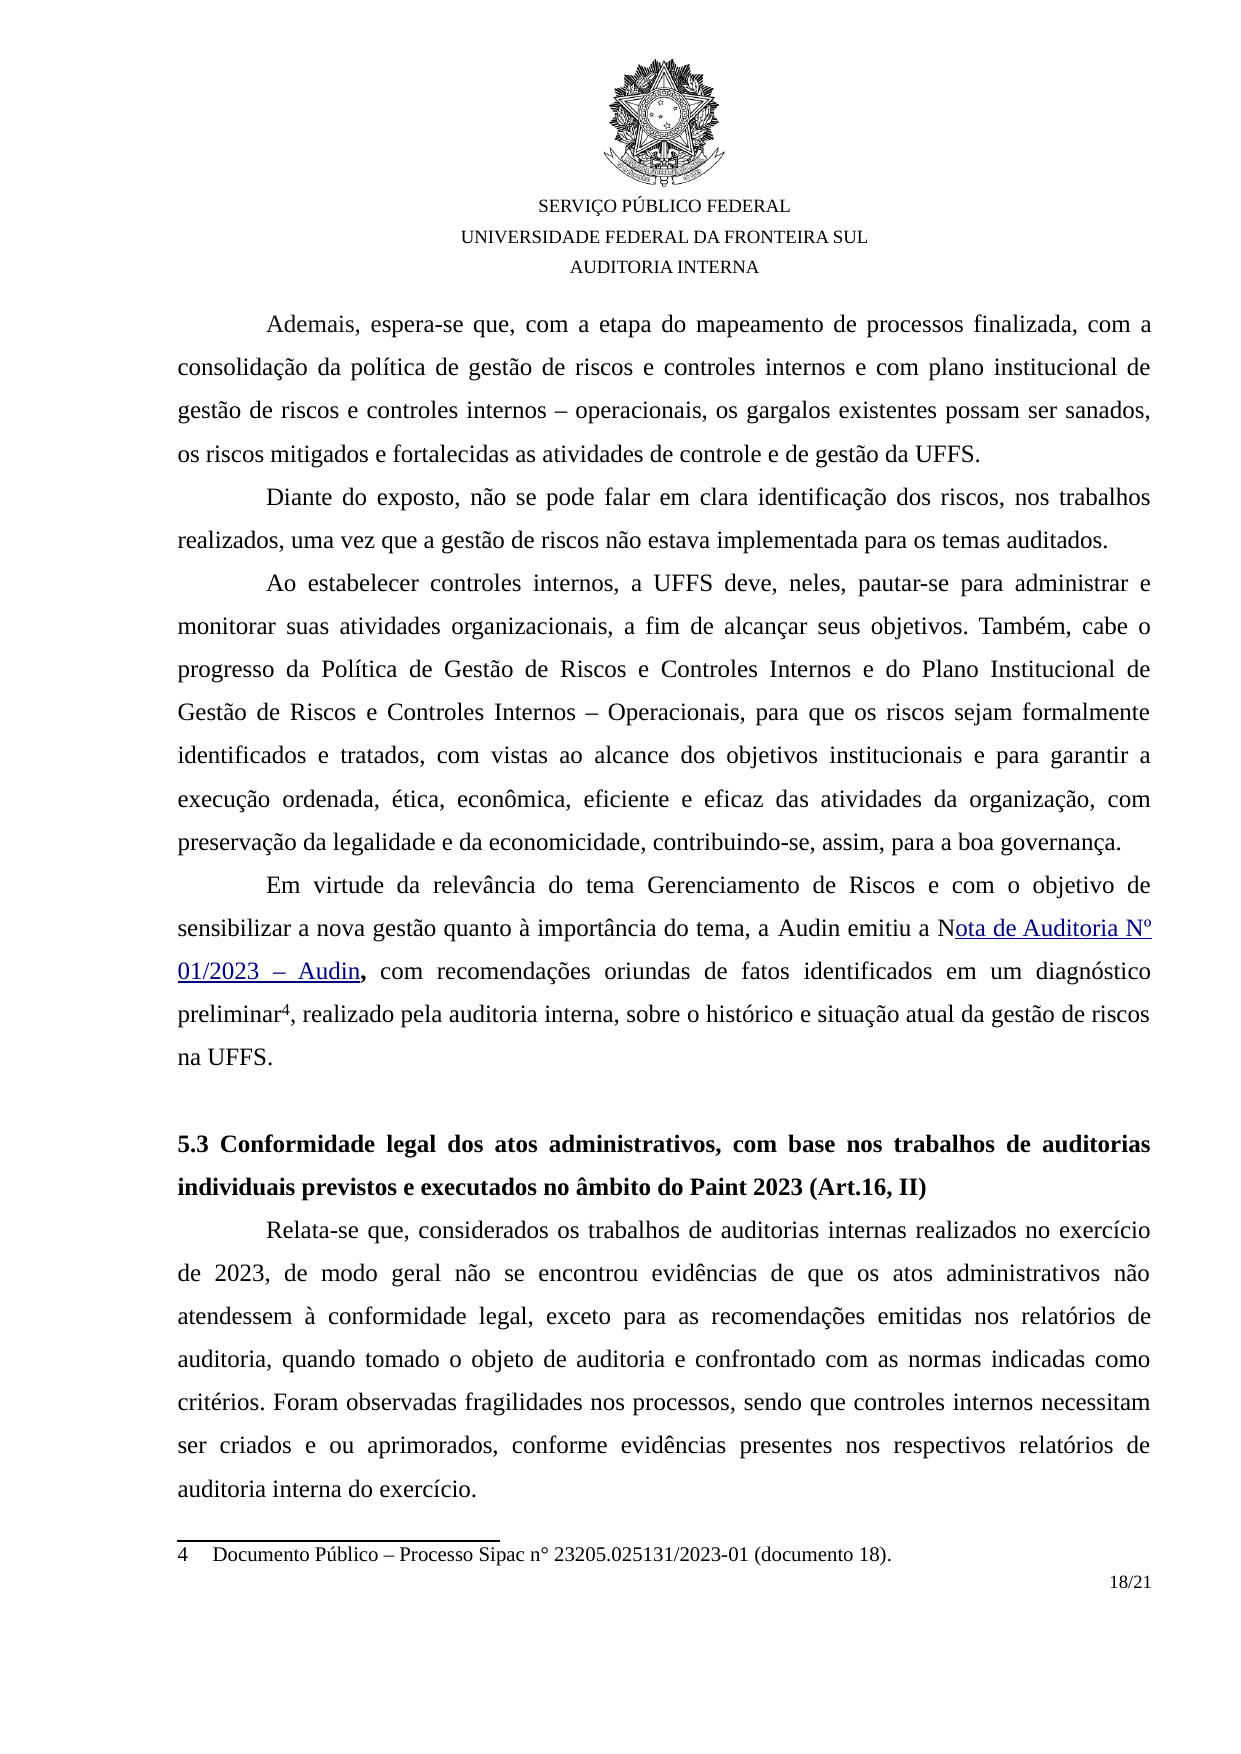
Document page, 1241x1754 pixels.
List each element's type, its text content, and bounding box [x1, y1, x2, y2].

text Relata-se que, considerados os trabalhos de auditorias internas realizados no exercício de 2023, de modo geral não se encontrou evidências de que os atos administrativos não atendessem à conformidade legal, exceto para as recomendações emitidas nos relatórios de auditoria, quando tomado o objeto de auditoria e confrontado com as normas indicadas como critérios. Foram observadas fragilidades nos processos, sendo que controles internos necessitam ser criados e ou aprimorados, conforme evidências presentes nos respectivos relatórios de auditoria interna do exercício. [177, 1215, 1152, 1502]
text Ademais, espera-se que, com a etapa do mapeamento de processos finalizada, com a consolidação da política de gestão de riscos e controles internos e com plano institucional de gestão de riscos e controles internos – operacionais, os gargalos existentes possam ser sanados, os riscos mitigados e fortalecidas as atividades de controle e de gestão da UFFS. [177, 309, 1152, 467]
text Ao estabelecer controles internos, a UFFS deve, neles, pautar-se para administrar e monitorar suas atividades organizacionais, a fim de alcançar seus objetivos. Também, cabe o progresso da Política de Gestão de Riscos e Controles Internos e do Plano Institucional de Gestão de Riscos e Controles Internos – Operacionais, para que os riscos sejam formalmente identificados e tratados, com vistas ao alcance dos objetivos institucionais e para garantir a execução ordenada, ética, econômica, eficiente e eficaz das atividades da organização, com preservação da legalidade e da economicidade, contribuindo-se, assim, para a boa governança. [177, 568, 1152, 856]
text Documento Público – Processo Sipac n° 23205.025131/2023-01 (documento 18). [177, 1542, 1152, 1566]
text Diante do exposto, não se pode falar em clara identificação dos riscos, nos trabalhos realizados, uma vez que a gestão de riscos não estava implementada para os temas auditados. [177, 482, 1152, 554]
text 5.3 Conformidade legal dos atos administrativos, com base nos trabalhos de auditorias individuais previstos e executados no âmbito do Paint 2023 (Art.16, II) [177, 1129, 1152, 1201]
text Em virtude da relevância do tema Gerenciamento de Riscos e com o objetivo de sensibilizar a nova gestão quanto à importância do tema, a Audin emitiu a Nota de Auditoria Nº 01/2023 – Audin, com recomendações oriundas de fatos identificados em um diagnóstico preliminar, realizado pela auditoria interna, sobre o histórico e situação atual da gestão de riscos na UFFS. [177, 870, 1152, 1071]
